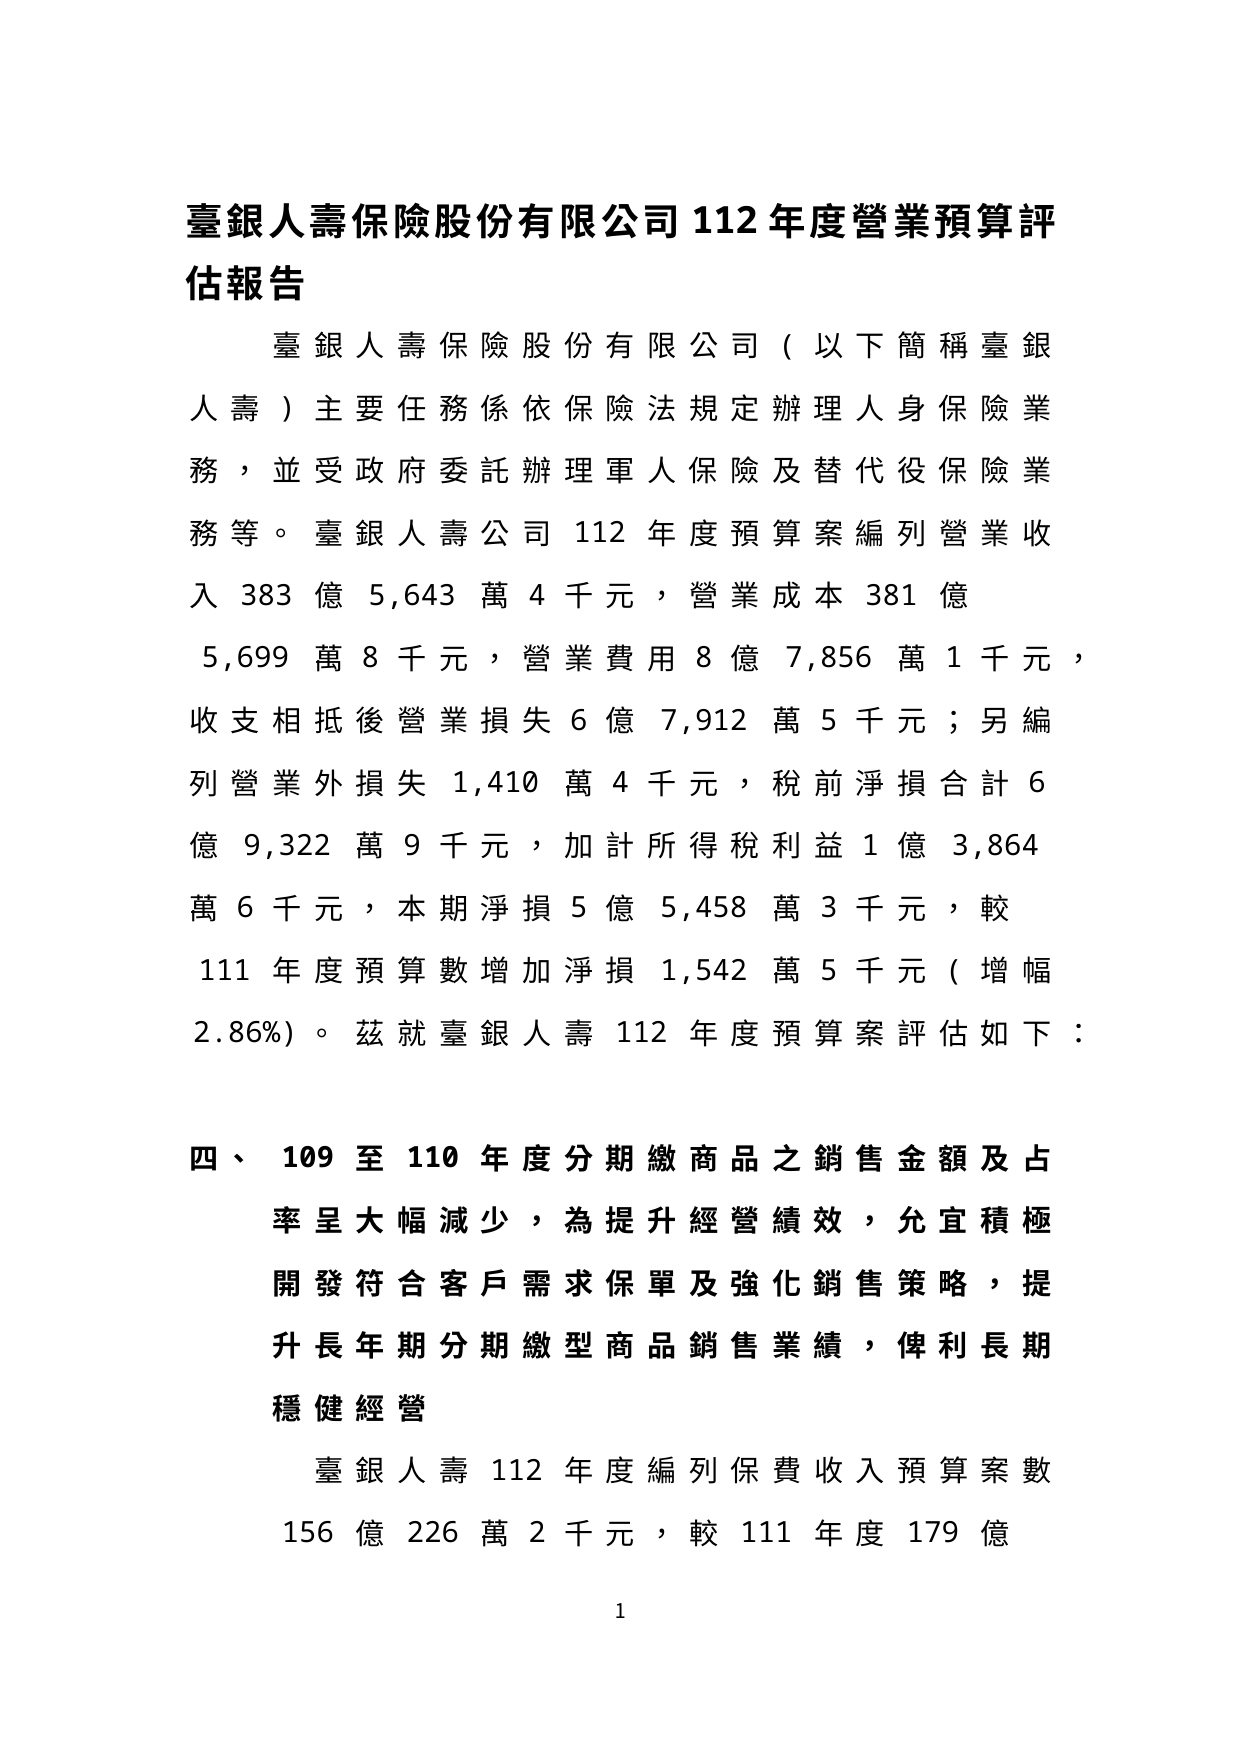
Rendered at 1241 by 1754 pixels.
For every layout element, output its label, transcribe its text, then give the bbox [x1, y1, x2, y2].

text 臺銀人壽保險股份有限公司112年度營業預算評估報告 [183, 177, 1058, 302]
text 四、109至110年度分期繳商品之銷售金額及占率呈大幅減少，為提升經營績效，允宜積極開發符合客戶需求保單及強化銷售策略，提升長年期分期繳型商品銷售業績，俾利長期穩健經營 [183, 1115, 1058, 1427]
text 臺銀人壽112年度編列保費收入預算案數156億226萬2千元，較111年度179億 [242, 1427, 1058, 1552]
text 臺銀人壽保險股份有限公司(以下簡稱臺銀人壽)主要任務係依保險法規定辦理人身保險業務，並受政府委託辦理軍人保險及替代役保險業務等。臺銀人壽公司112年度預算案編列營業收入383億5,643萬4千元，營業成本381億5,699萬8千元，營業費用8億7,856萬1千元，收支相抵後營業損失6億7,912萬5千元；另編列營業外損失1,410萬4千元，稅前淨損合計6億9,322萬9千元，加計所得稅利益1億3,864萬6千元，本期淨損5億5,458萬3千元，較111年度預算數增加淨損1,542萬5千元(增幅2.86%)。茲就臺銀人壽112年度預算案評估如下： [183, 302, 1058, 1052]
